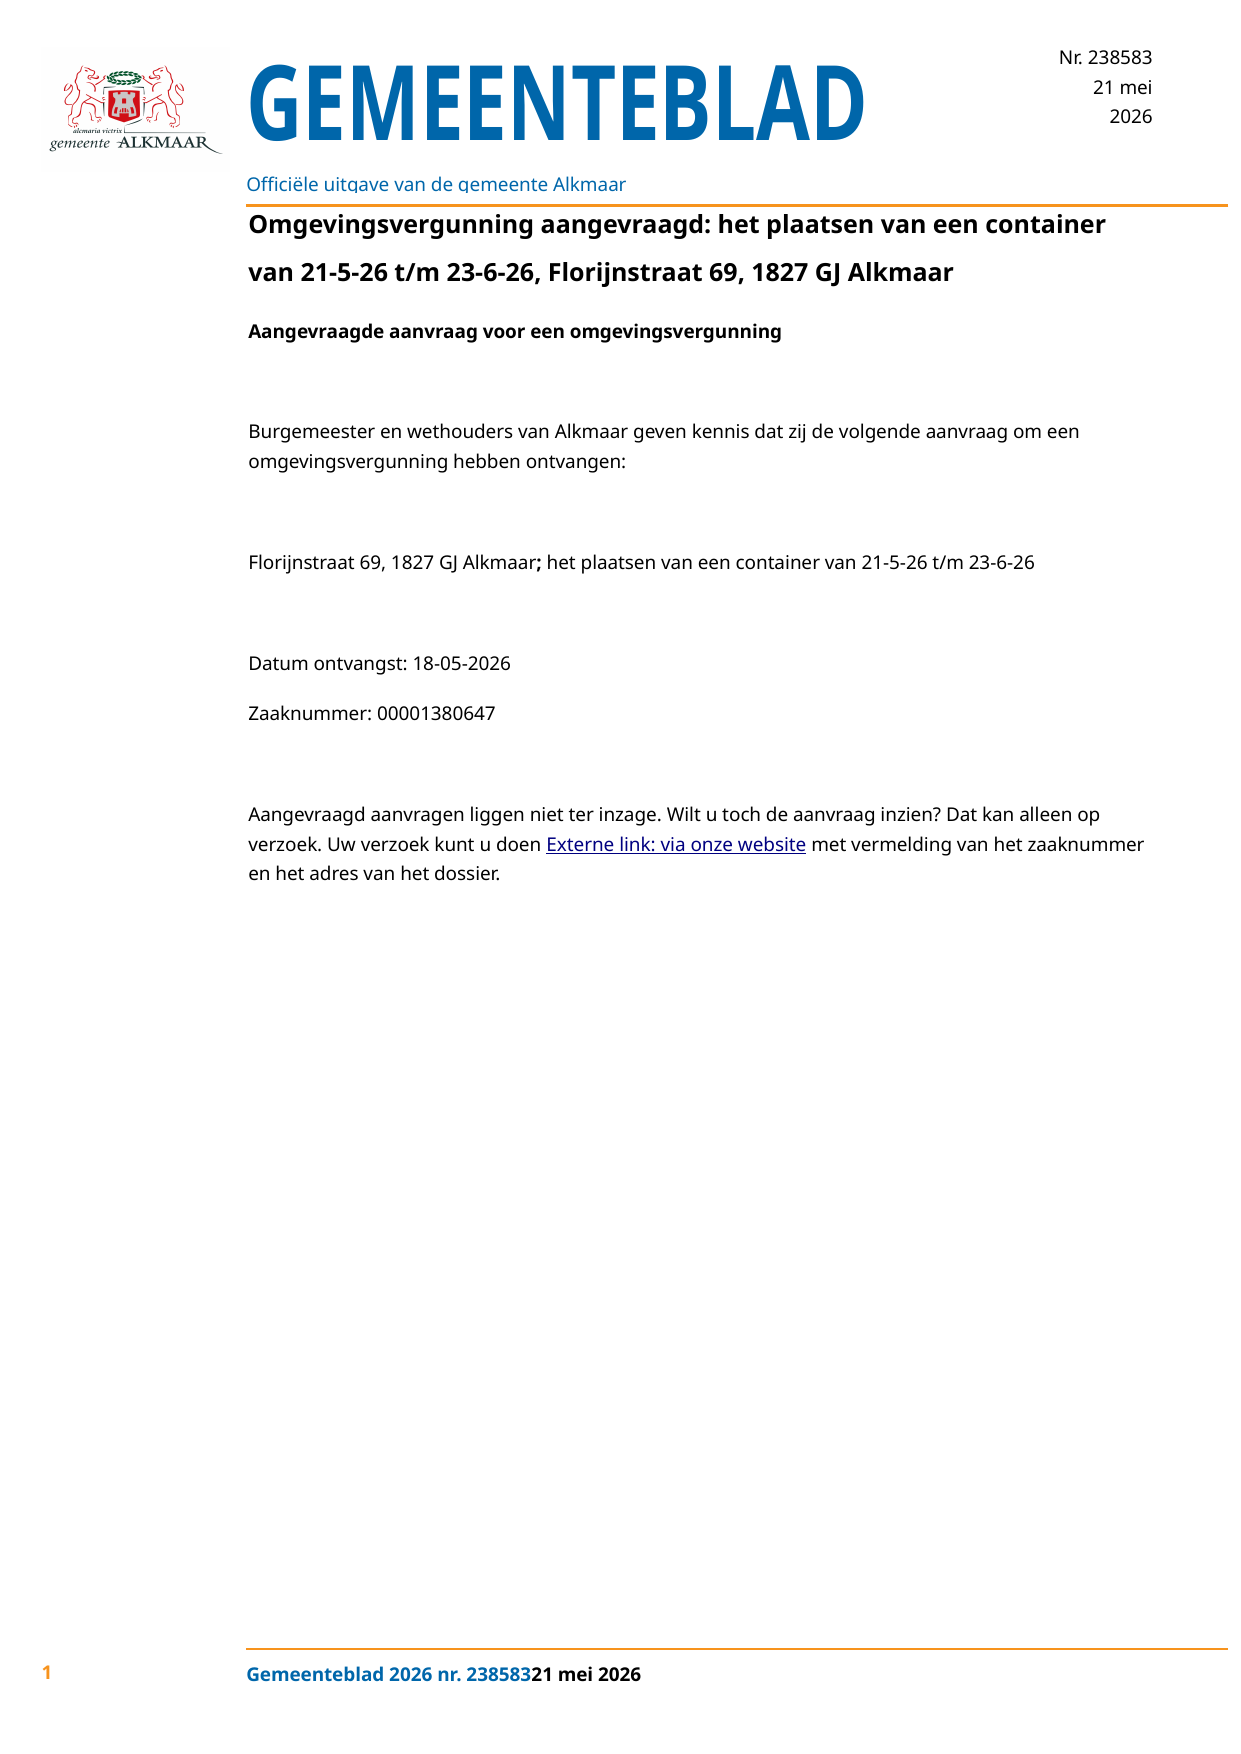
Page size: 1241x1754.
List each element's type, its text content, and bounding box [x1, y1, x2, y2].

text Aangevraagde aanvraag voor een omgevingsvergunning [248, 318, 1152, 344]
text Datum ontvangst: 18-05-2026 [248, 650, 1152, 676]
text Burgemeester en wethouders van Alkmaar geven kennis dat zij de volgende aanvraag om een omgevingsvergunning hebben ontvangen: [248, 419, 1152, 474]
text Omgevingsvergunning aangevraagd: het plaatsen van een container van 21-5-26 t/m 23-6-26, Florijnstraat 69, 1827 GJ Alkmaar [248, 207, 1152, 288]
picture [41, 47, 231, 172]
text Aangevraagd aanvragen liggen niet ter inzage. Wilt u toch de aanvraag inzien? Dat kan alleen op verzoek. Uw verzoek kunt u doen Externe link: via onze website met vermelding van het zaaknummer en het adres van het dossier. [248, 801, 1152, 886]
text Florijnstraat 69, 1827 GJ Alkmaar; het plaatsen van een container van 21-5-26 t/m 23-6-26 [248, 549, 1152, 575]
text Zaaknummer: 00001380647 [248, 700, 1152, 726]
